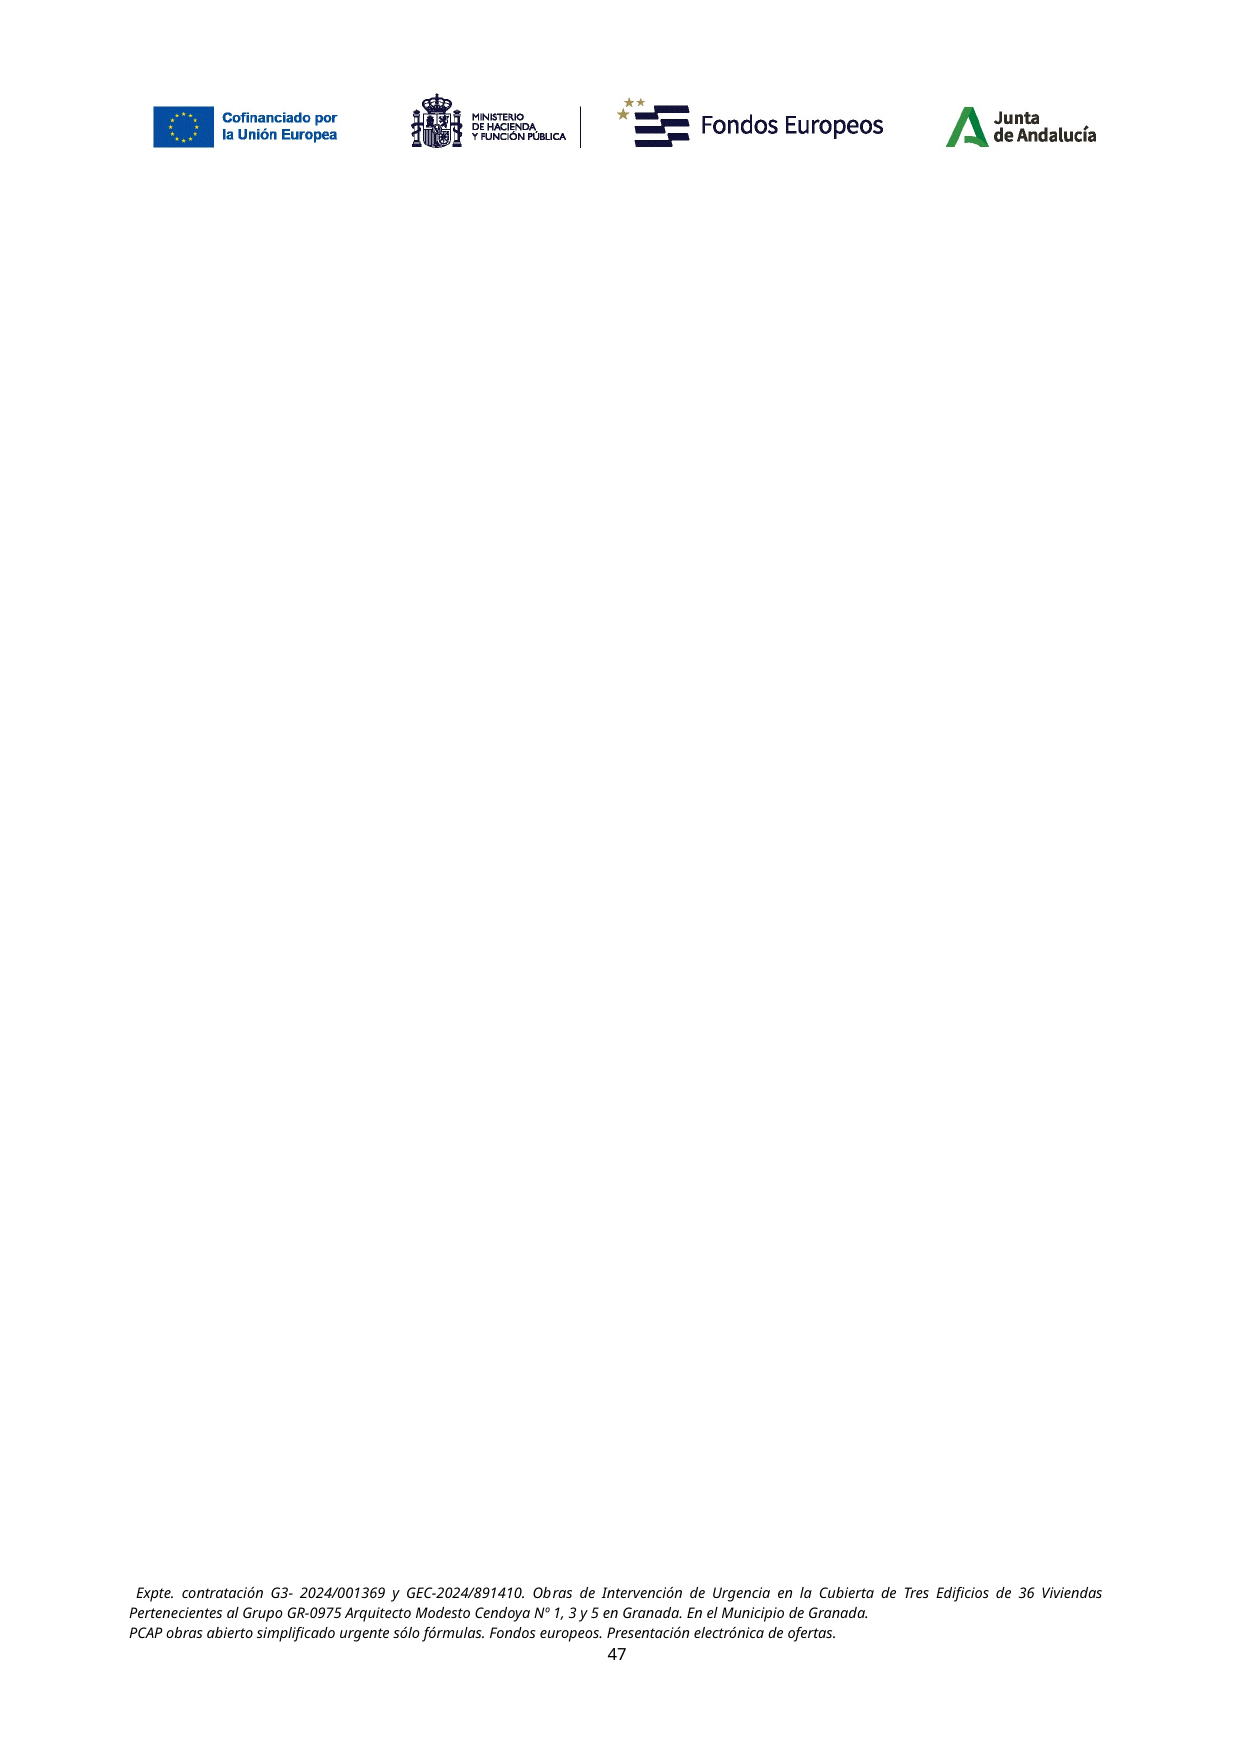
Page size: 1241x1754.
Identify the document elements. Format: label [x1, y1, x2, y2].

picture [137, 89, 1114, 173]
